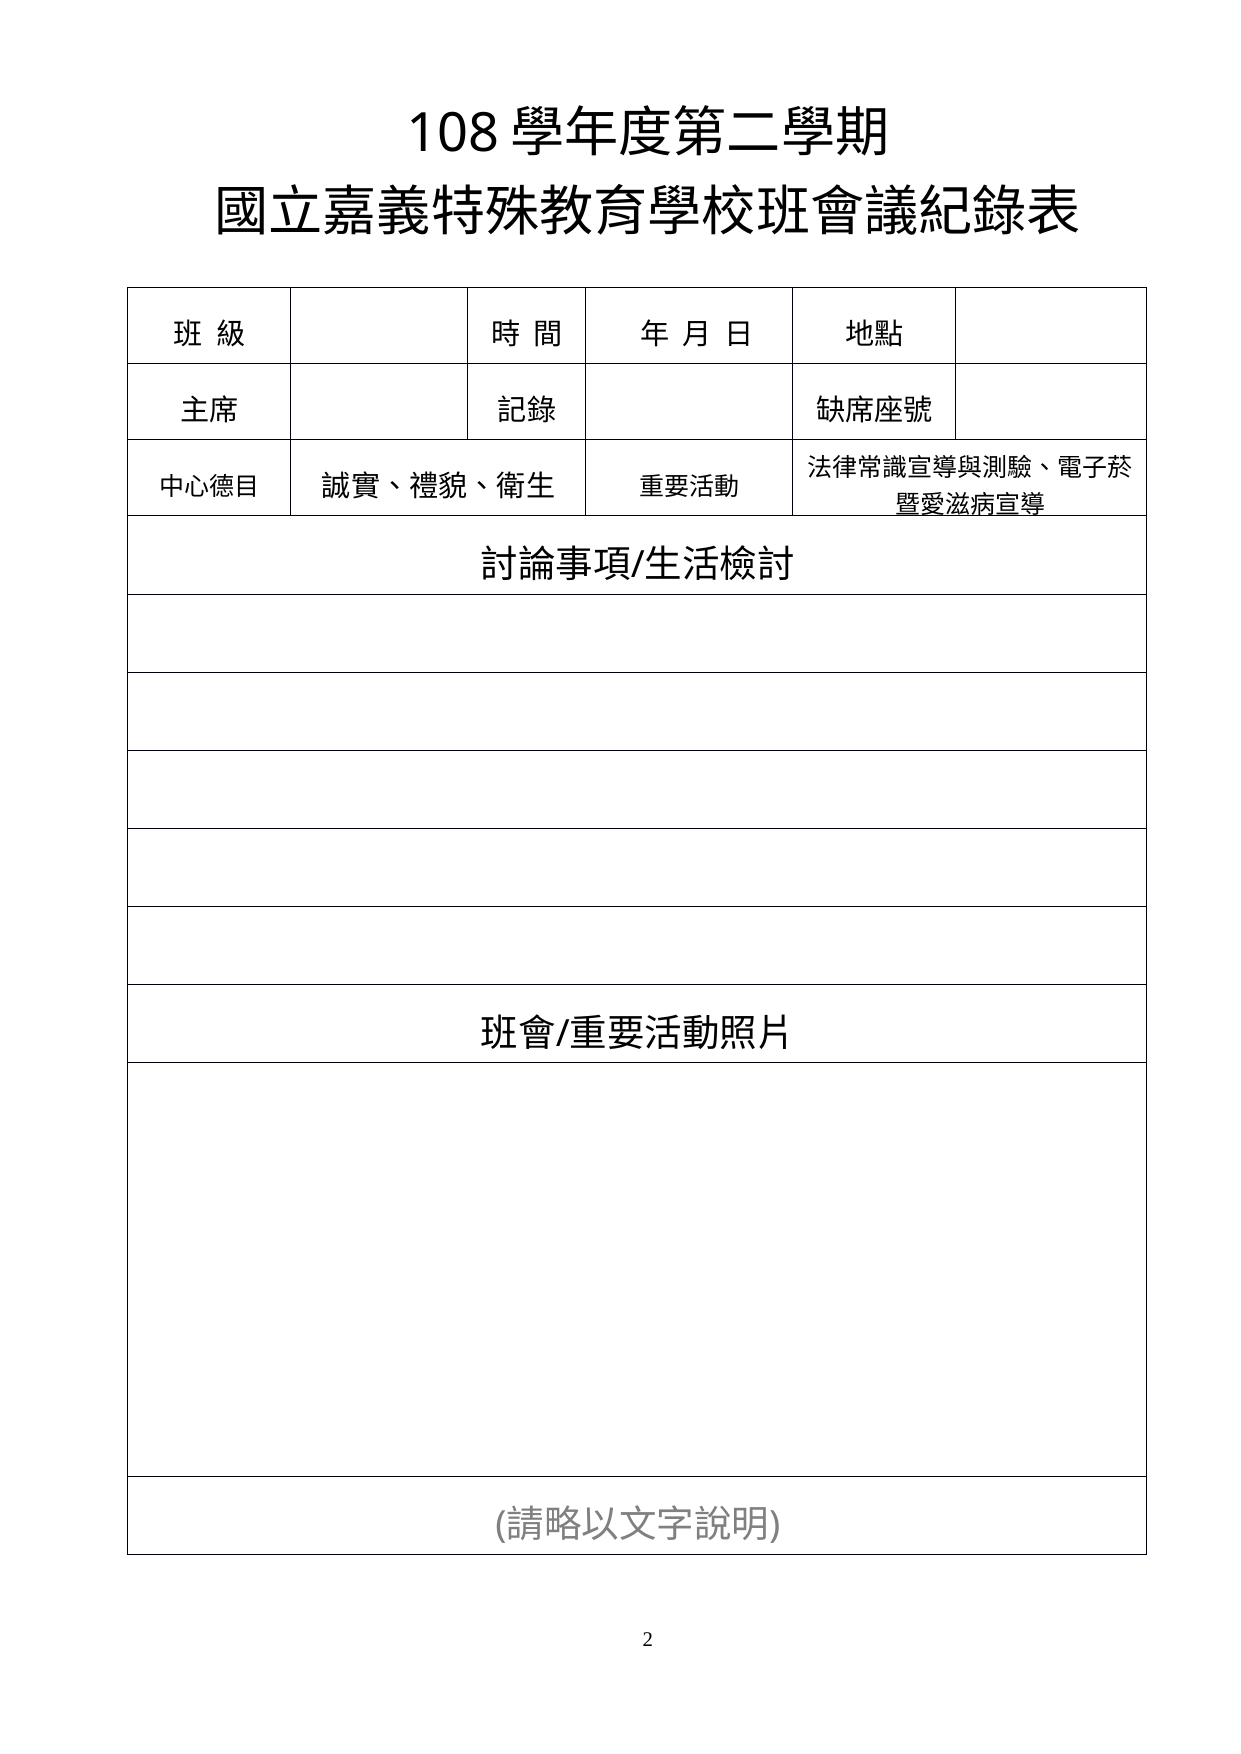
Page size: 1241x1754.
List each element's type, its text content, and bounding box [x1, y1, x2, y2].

table_header 年 月 日 [586, 288, 792, 363]
table_header [291, 288, 467, 363]
table_cell 討論事項/生活檢討 [128, 516, 1146, 593]
table_header [956, 288, 1146, 363]
table_cell [128, 829, 1146, 906]
table_cell [128, 907, 1146, 984]
table_cell [128, 1063, 1146, 1476]
table_cell 班會/重要活動照片 [128, 985, 1146, 1062]
table_cell [128, 673, 1146, 750]
table_cell 法律常識宣導與測驗、電子菸暨愛滋病宣導 [793, 440, 1146, 515]
table_cell [291, 364, 467, 439]
table_cell 記錄 [468, 364, 585, 439]
table_cell [128, 751, 1146, 828]
table_cell 重要活動 [586, 440, 792, 515]
table_cell [128, 595, 1146, 672]
table_cell 中心德目 [128, 440, 290, 515]
table_cell [586, 364, 792, 439]
table_cell (請略以文字說明) [128, 1477, 1146, 1554]
table_cell [956, 364, 1146, 439]
table_header 地點 [793, 288, 955, 363]
table_cell 缺席座號 [793, 364, 955, 439]
table_header 班 級 [128, 288, 290, 363]
table_header 時 間 [468, 288, 585, 363]
table_cell 主席 [128, 364, 290, 439]
table_cell 誠實、禮貌、衛生 [291, 440, 585, 515]
